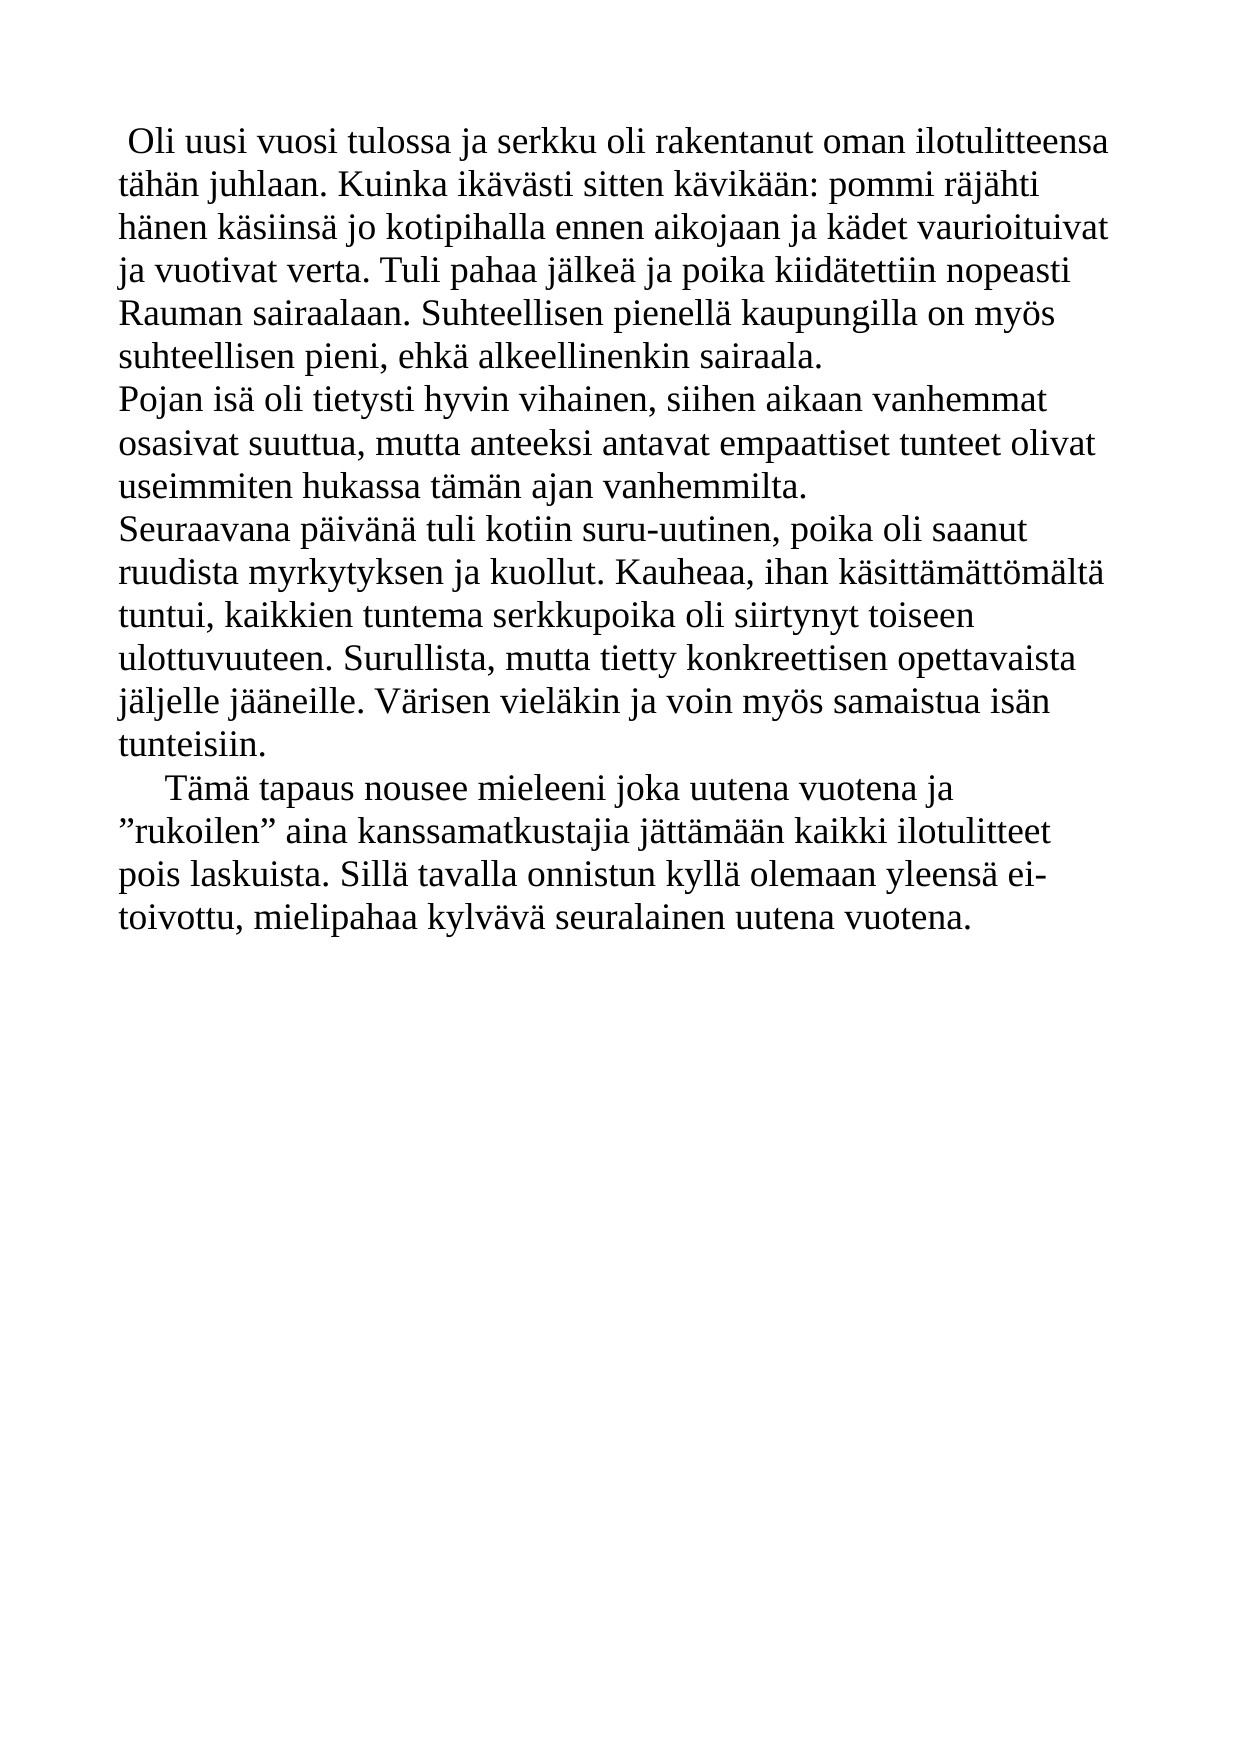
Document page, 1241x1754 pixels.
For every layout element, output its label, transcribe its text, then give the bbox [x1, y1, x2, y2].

text Oli uusi vuosi tulossa ja serkku oli rakentanut oman ilotulitteensa tähän juhlaan. Kuinka ikävästi sitten kävikään: pommi räjähti hänen käsiinsä jo kotipihalla ennen aikojaan ja kädet vaurioituivat ja vuotivat verta. Tuli pahaa jälkeä ja poika kiidätettiin nopeasti Rauman sairaalaan. Suhteellisen pienellä kaupungilla on myös suhteellisen pieni, ehkä alkeellinenkin sairaala. [118, 118, 1122, 377]
text Tämä tapaus nousee mieleeni joka uutena vuotena ja ”rukoilen” aina kanssamatkustajia jättämään kaikki ilotulitteet pois laskuista. Sillä tavalla onnistun kyllä olemaan yleensä ei-toivottu, mielipahaa kylvävä seuralainen uutena vuotena. [118, 765, 1122, 937]
text Seuraavana päivänä tuli kotiin suru-uutinen, poika oli saanut ruudista myrkytyksen ja kuollut. Kauheaa, ihan käsittämättömältä tuntui, kaikkien tuntema serkkupoika oli siirtynyt toiseen ulottuvuuteen. Surullista, mutta tietty konkreettisen opettavaista jäljelle jääneille. Värisen vieläkin ja voin myös samaistua isän tunteisiin. [118, 506, 1122, 765]
text Pojan isä oli tietysti hyvin vihainen, siihen aikaan vanhemmat osasivat suuttua, mutta anteeksi antavat empaattiset tunteet olivat useimmiten hukassa tämän ajan vanhemmilta. [118, 377, 1122, 506]
